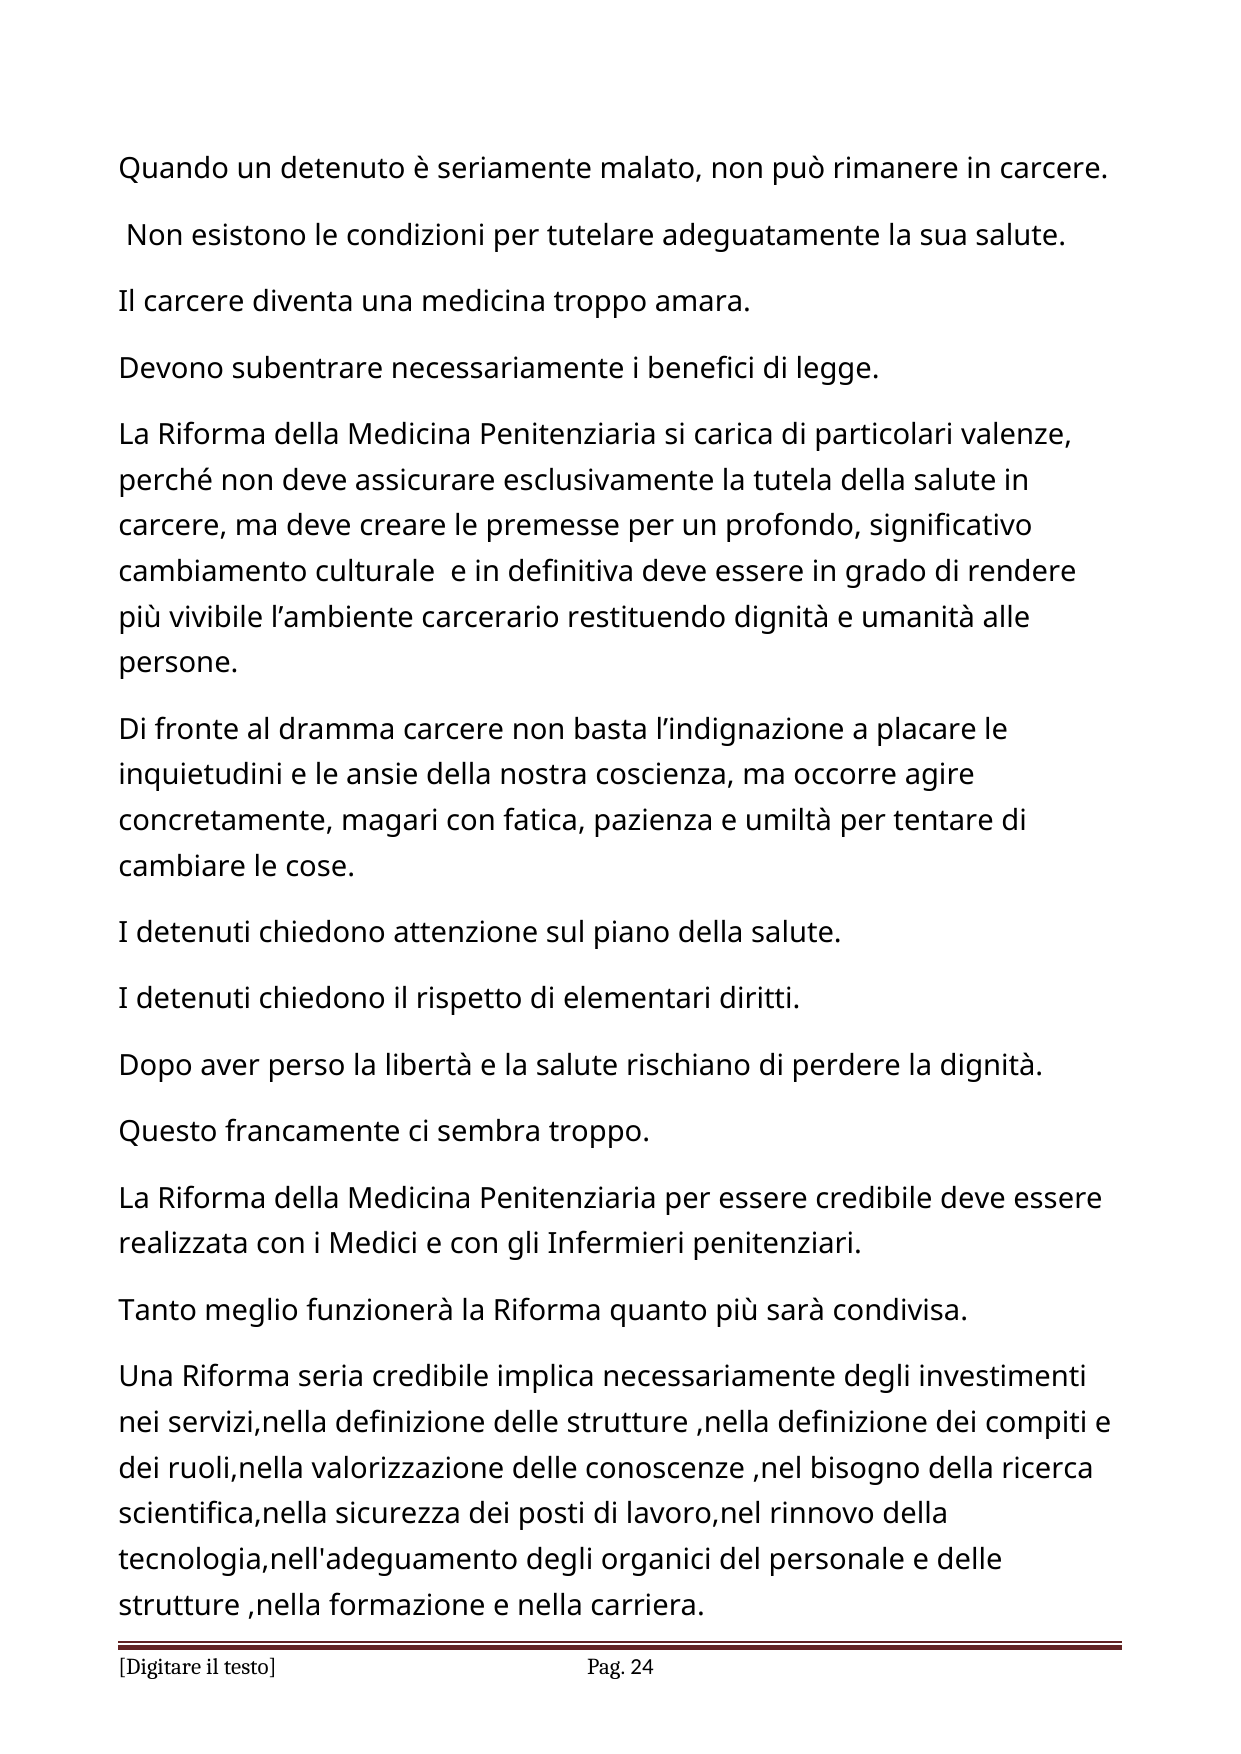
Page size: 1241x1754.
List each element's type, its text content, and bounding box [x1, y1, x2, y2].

text Quando un detenuto è seriamente malato, non può rimanere in carcere. [118, 148, 1122, 187]
text Una Riforma seria credibile implica necessariamente degli investimenti nei servizi,nella definizione delle strutture ,nella definizione dei compiti e dei ruoli,nella valorizzazione delle conoscenze ,nel bisogno della ricerca scientifica,nella sicurezza dei posti di lavoro,nel rinnovo della tecnologia,nell'adeguamento degli organici del personale e delle strutture ,nella formazione e nella carriera. [118, 1356, 1122, 1623]
text I detenuti chiedono attenzione sul piano della salute. [118, 911, 1122, 951]
text La Riforma della Medicina Penitenziaria per essere credibile deve essere realizzata con i Medici e con gli Infermieri penitenziari. [118, 1177, 1122, 1262]
text I detenuti chiedono il rispetto di elementari diritti. [118, 978, 1122, 1017]
text Non esistono le condizioni per tutelare adeguatamente la sua salute. [118, 214, 1122, 254]
text Il carcere diventa una medicina troppo amara. [118, 281, 1122, 320]
text Devono subentrare necessariamente i benefici di legge. [118, 347, 1122, 387]
text Tanto meglio funzionerà la Riforma quanto più sarà condivisa. [118, 1289, 1122, 1329]
text Di fronte al dramma carcere non basta l’indignazione a placare le inquietudini e le ansie della nostra coscienza, ma occorre agire concretamente, magari con fatica, pazienza e umiltà per tentare di cambiare le cose. [118, 708, 1122, 884]
text Questo francamente ci sembra troppo. [118, 1111, 1122, 1150]
text La Riforma della Medicina Penitenziaria si carica di particolari valenze, perché non deve assicurare esclusivamente la tutela della salute in carcere, ma deve creare le premesse per un profondo, significativo cambiamento culturale e in definitiva deve essere in grado di rendere più vivibile l’ambiente carcerario restituendo dignità e umanità alle persone. [118, 413, 1122, 681]
text Dopo aver perso la libertà e la salute rischiano di perdere la dignità. [118, 1044, 1122, 1084]
